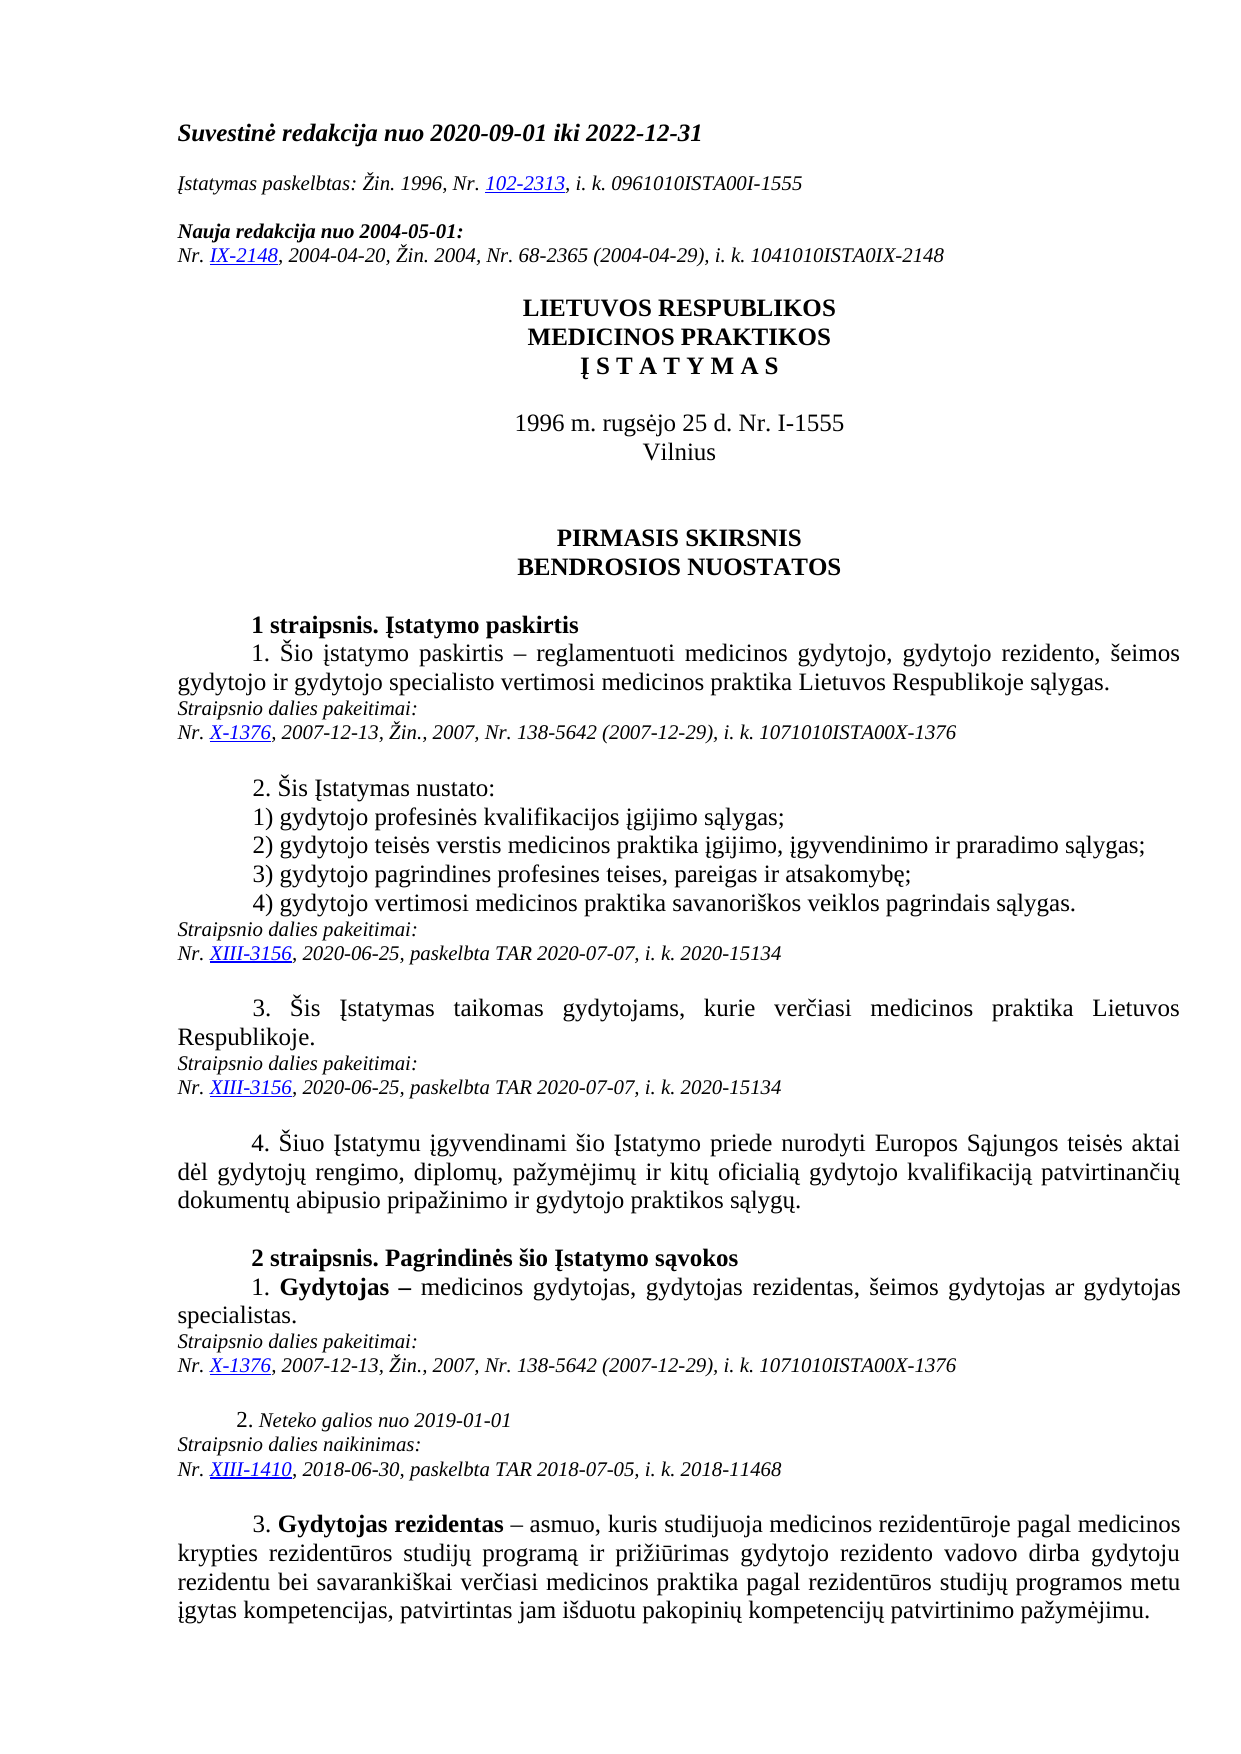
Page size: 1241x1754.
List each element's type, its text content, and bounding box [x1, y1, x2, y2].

text Straipsnio dalies pakeitimai: [177, 1051, 1181, 1075]
text 1996 m. rugsėjo 25 d. Nr. I-1555 [177, 408, 1181, 437]
text 4) gydytojo vertimosi medicinos praktika savanoriškos veiklos pagrindais sąlygas. [177, 888, 1181, 917]
text Nr. XIII-3156, 2020-06-25, paskelbta TAR 2020-07-07, i. k. 2020-15134 [177, 941, 1181, 965]
text 2. Šis Įstatymas nustato: [177, 773, 1181, 802]
text 1. Gydytojas – medicinos gydytojas, gydytojas rezidentas, šeimos gydytojas ar gydytojas specialistas. [177, 1272, 1181, 1329]
text 3) gydytojo pagrindines profesines teises, pareigas ir atsakomybę; [177, 859, 1181, 888]
text 2) gydytojo teisės verstis medicinos praktika įgijimo, įgyvendinimo ir praradimo sąlygas; [177, 830, 1181, 859]
text 2 straipsnis. Pagrindinės šio Įstatymo sąvokos [177, 1243, 1181, 1272]
text 1. Šio įstatymo paskirtis – reglamentuoti medicinos gydytojo, gydytojo rezidento, šeimos gydytojo ir gydytojo specialisto vertimosi medicinos praktika Lietuvos Respublikoje sąlygas. [177, 638, 1181, 696]
text Nr. X-1376, 2007-12-13, Žin., 2007, Nr. 138-5642 (2007-12-29), i. k. 1071010ISTA00X-1376 [177, 1353, 1181, 1377]
text Vilnius [177, 437, 1181, 466]
text Įstatymas paskelbtas: Žin. 1996, Nr. 102-2313, i. k. 0961010ISTA00I-1555 [177, 171, 1181, 195]
text Nauja redakcija nuo 2004-05-01: [177, 219, 1181, 243]
text BENDROSIOS NUOSTATOS [177, 552, 1181, 581]
text Nr. XIII-1410, 2018-06-30, paskelbta TAR 2018-07-05, i. k. 2018-11468 [177, 1456, 1181, 1481]
text Nr. XIII-3156, 2020-06-25, paskelbta TAR 2020-07-07, i. k. 2020-15134 [177, 1075, 1181, 1099]
text 3. Šis Įstatymas taikomas gydytojams, kurie verčiasi medicinos praktika Lietuvos Respublikoje. [177, 993, 1181, 1051]
text Suvestinė redakcija nuo 2020-09-01 iki 2022-12-31 [177, 118, 1181, 147]
text Straipsnio dalies pakeitimai: [177, 1329, 1181, 1353]
text Straipsnio dalies pakeitimai: [177, 696, 1181, 720]
text LIETUVOS RESPUBLIKOS MEDICINOS PRAKTIKOS Į S T A T Y M A S [177, 293, 1181, 380]
text Nr. IX-2148, 2004-04-20, Žin. 2004, Nr. 68-2365 (2004-04-29), i. k. 1041010ISTA0IX-2148 [177, 243, 1181, 267]
text 1) gydytojo profesinės kvalifikacijos įgijimo sąlygas; [177, 802, 1181, 830]
text 4. Šiuo Įstatymu įgyvendinami šio Įstatymo priede nurodyti Europos Sąjungos teisės aktai dėl gydytojų rengimo, diplomų, pažymėjimų ir kitų oficialią gydytojo kvalifikaciją patvirtinančių dokumentų abipusio pripažinimo ir gydytojo praktikos sąlygų. [177, 1128, 1181, 1214]
text Straipsnio dalies naikinimas: [177, 1432, 1181, 1456]
text Straipsnio dalies pakeitimai: [177, 917, 1181, 941]
text 3. Gydytojas rezidentas – asmuo, kuris studijuoja medicinos rezidentūroje pagal medicinos krypties rezidentūros studijų programą ir prižiūrimas gydytojo rezidento vadovo dirba gydytoju rezidentu bei savarankiškai verčiasi medicinos praktika pagal rezidentūros studijų programos metu įgytas kompetencijas, patvirtintas jam išduotu pakopinių kompetencijų patvirtinimo pažymėjimu. [177, 1509, 1181, 1624]
text Nr. X-1376, 2007-12-13, Žin., 2007, Nr. 138-5642 (2007-12-29), i. k. 1071010ISTA00X-1376 [177, 720, 1181, 744]
text 1 straipsnis. Įstatymo paskirtis [177, 610, 1181, 638]
subtitle PIRMASIS SKIRSNIS [177, 523, 1181, 552]
text 2. Neteko galios nuo 2019-01-01 [177, 1406, 1181, 1432]
